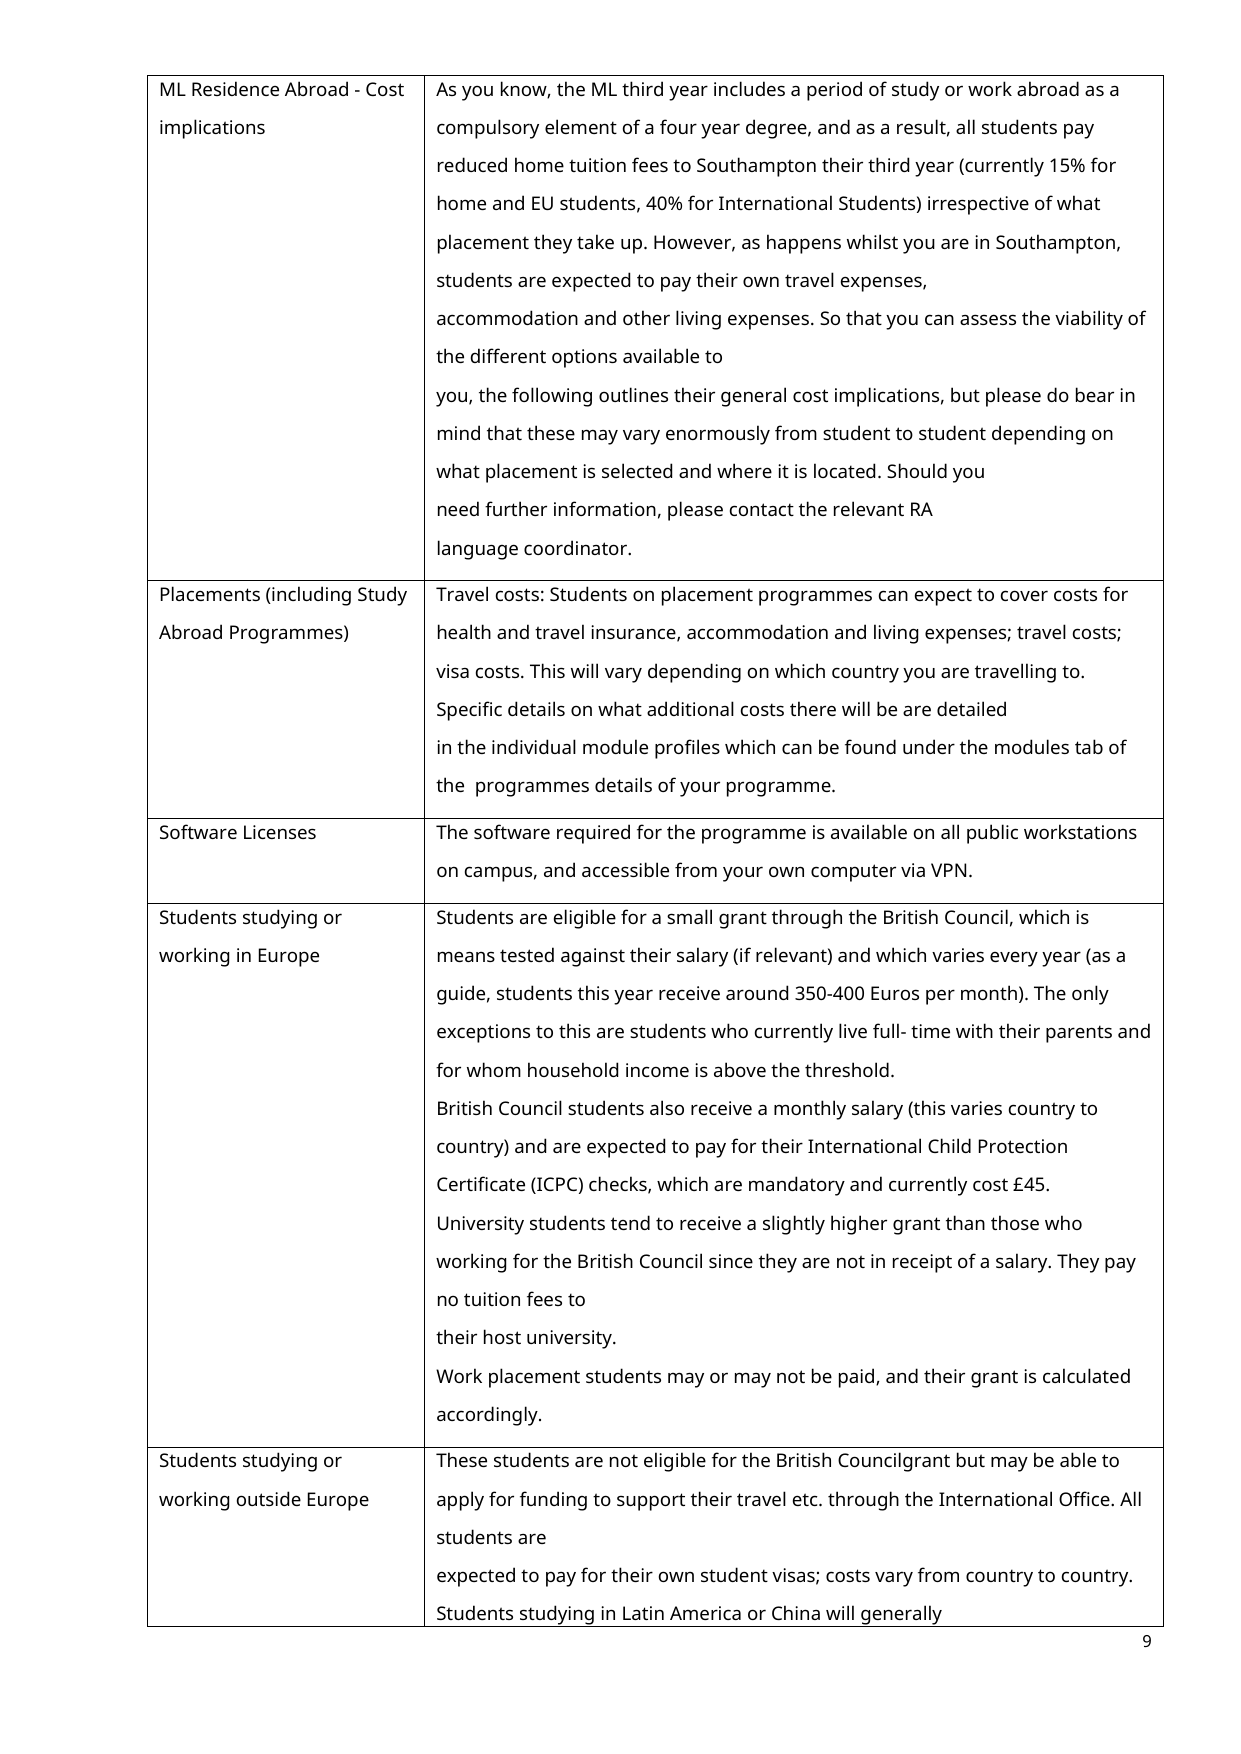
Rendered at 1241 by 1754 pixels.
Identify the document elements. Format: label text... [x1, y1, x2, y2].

table_cell Students are eligible for a small grant through the British Council, which is means tested against their salary (if relevant) and which varies every year (as a guide, students this year receive around 350-400 Euros per month). The only exceptions to this are students who currently live full- time with their parents and for whom household income is above the threshold. British Council students also receive a monthly salary (this varies country to country) and are expected to pay for their International Child Protection Certificate (ICPC) checks, which are mandatory and currently cost £45. University students tend to receive a slightly higher grant than those who working for the British Council since they are not in receipt of a salary. They pay no tuition fees to their host university. Work placement students may or may not be paid, and their grant is calculated accordingly. [425, 904, 1163, 1447]
table_cell Travel costs: Students on placement programmes can expect to cover costs for health and travel insurance, accommodation and living expenses; travel costs; visa costs. This will vary depending on which country you are travelling to. Specific details on what additional costs there will be are detailed in the individual module profiles which can be found under the modules tab of the programmes details of your programme. [425, 581, 1163, 818]
table_cell The software required for the programme is available on all public workstations on campus, and accessible from your own computer via VPN. [425, 819, 1163, 903]
table_cell Placements (including Study Abroad Programmes) [148, 581, 424, 818]
table_cell Students studying or working outside Europe [148, 1448, 424, 1626]
table_cell ML Residence Abroad - Cost implications [148, 76, 424, 580]
table_cell As you know, the ML third year includes a period of study or work abroad as a compulsory element of a four year degree, and as a result, all students pay reduced home tuition fees to Southampton their third year (currently 15% for home and EU students, 40% for International Students) irrespective of what placement they take up. However, as happens whilst you are in Southampton, students are expected to pay their own travel expenses, accommodation and other living expenses. So that you can assess the viability of the different options available to you, the following outlines their general cost implications, but please do bear in mind that these may vary enormously from student to student depending on what placement is selected and where it is located. Should you need further information, please contact the relevant RA language coordinator. [425, 76, 1163, 580]
table_cell Software Licenses [148, 819, 424, 903]
table_cell Students studying or working in Europe [148, 904, 424, 1447]
table_cell These students are not eligible for the British Councilgrant but may be able to apply for funding to support their travel etc. through the International Office. All students are expected to pay for their own student visas; costs vary from country to country. Students studying in Latin America or China will generally [425, 1448, 1163, 1626]
